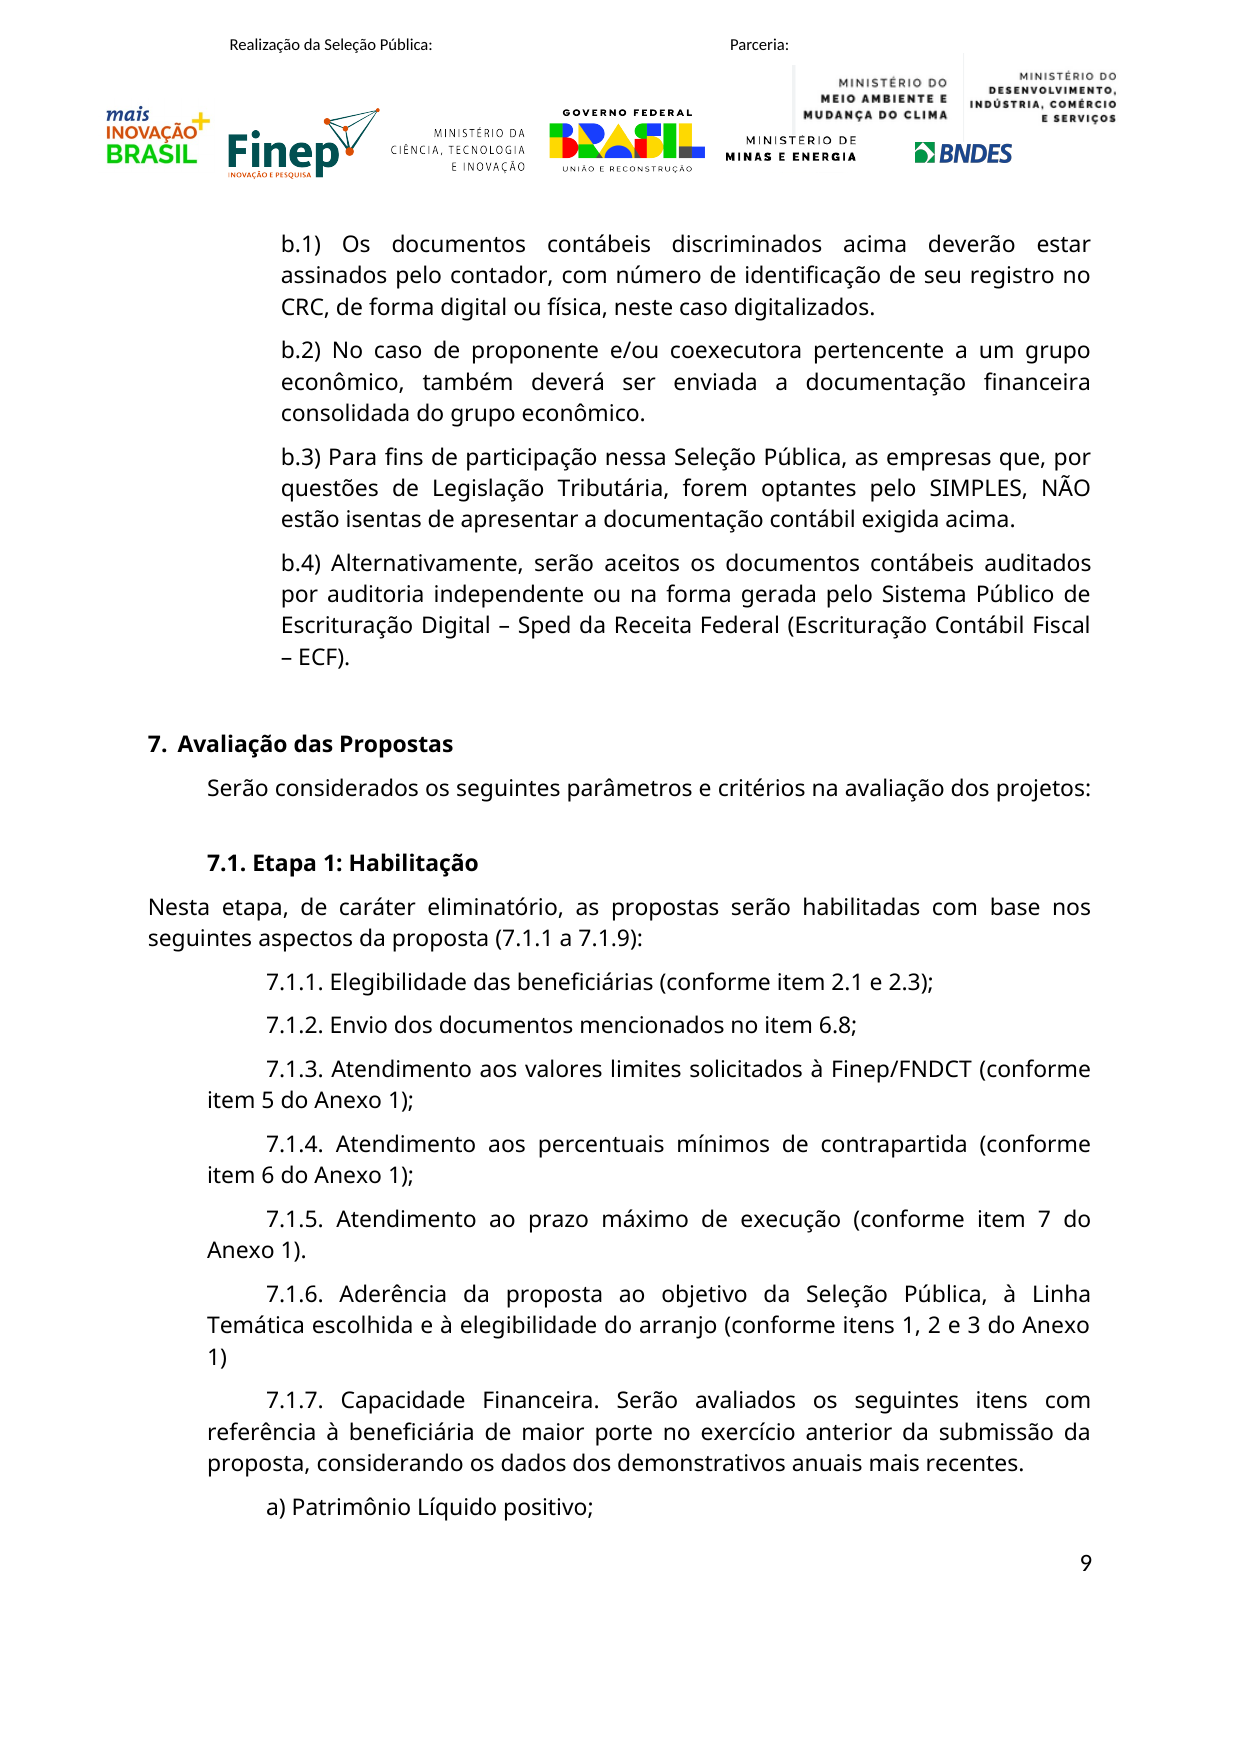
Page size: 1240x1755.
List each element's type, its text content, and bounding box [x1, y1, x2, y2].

list b.3) Para fins de participação nessa Seleção Pública, as empresas que, por questões de Legislação Tributária, forem optantes pelo SIMPLES, NÃO estão isentas de apresentar a documentação contábil exigida acima. [281, 441, 1092, 534]
text Serão considerados os seguintes parâmetros e critérios na avaliação dos projetos: [148, 772, 1092, 834]
text b.4) Alternativamente, serão aceitos os documentos contábeis auditados por auditoria independente ou na forma gerada pelo Sistema Público de Escrituração Digital – Sped da Receita Federal (Escrituração Contábil Fiscal – ECF). [281, 547, 1092, 672]
list 7.1.7. Capacidade Financeira. Serão avaliados os seguintes itens com referência à beneficiária de maior porte no exercício anterior da submissão da proposta, considerando os dados dos demonstrativos anuais mais recentes. [207, 1384, 1092, 1478]
text a) Patrimônio Líquido positivo; [266, 1491, 1092, 1522]
list 7.1.4. Atendimento aos percentuais mínimos de contrapartida (conforme item 6 do Anexo 1); [207, 1128, 1092, 1191]
list 7.1.6. Aderência da proposta ao objetivo da Seleção Pública, à Linha Temática escolhida e à elegibilidade do arranjo (conforme itens 1, 2 e 3 do Anexo 1) [207, 1278, 1092, 1372]
text Nesta etapa, de caráter eliminatório, as propostas serão habilitadas com base nos seguintes aspectos da proposta (7.1.1 a 7.1.9): [148, 891, 1092, 953]
list Avaliação das Propostas [148, 728, 1092, 759]
text b.2) No caso de proponente e/ou coexecutora pertencente a um grupo econômico, também deverá ser enviada a documentação financeira consolidada do grupo econômico. [281, 334, 1092, 428]
text 7.1. Etapa 1: Habilitação [207, 847, 1092, 878]
list 7.1.2. Envio dos documentos mencionados no item 6.8; [207, 1009, 1092, 1041]
list 7.1.5. Atendimento ao prazo máximo de execução (conforme item 7 do Anexo 1). [207, 1203, 1092, 1266]
list 7.1.1. Elegibilidade das beneficiárias (conforme item 2.1 e 2.3); [207, 966, 1092, 997]
text b.1) Os documentos contábeis discriminados acima deverão estar assinados pelo contador, com número de identificação de seu registro no CRC, de forma digital ou física, neste caso digitalizados. [281, 228, 1092, 322]
list 7.1.3. Atendimento aos valores limites solicitados à Finep/FNDCT (conforme item 5 do Anexo 1); [207, 1053, 1092, 1116]
